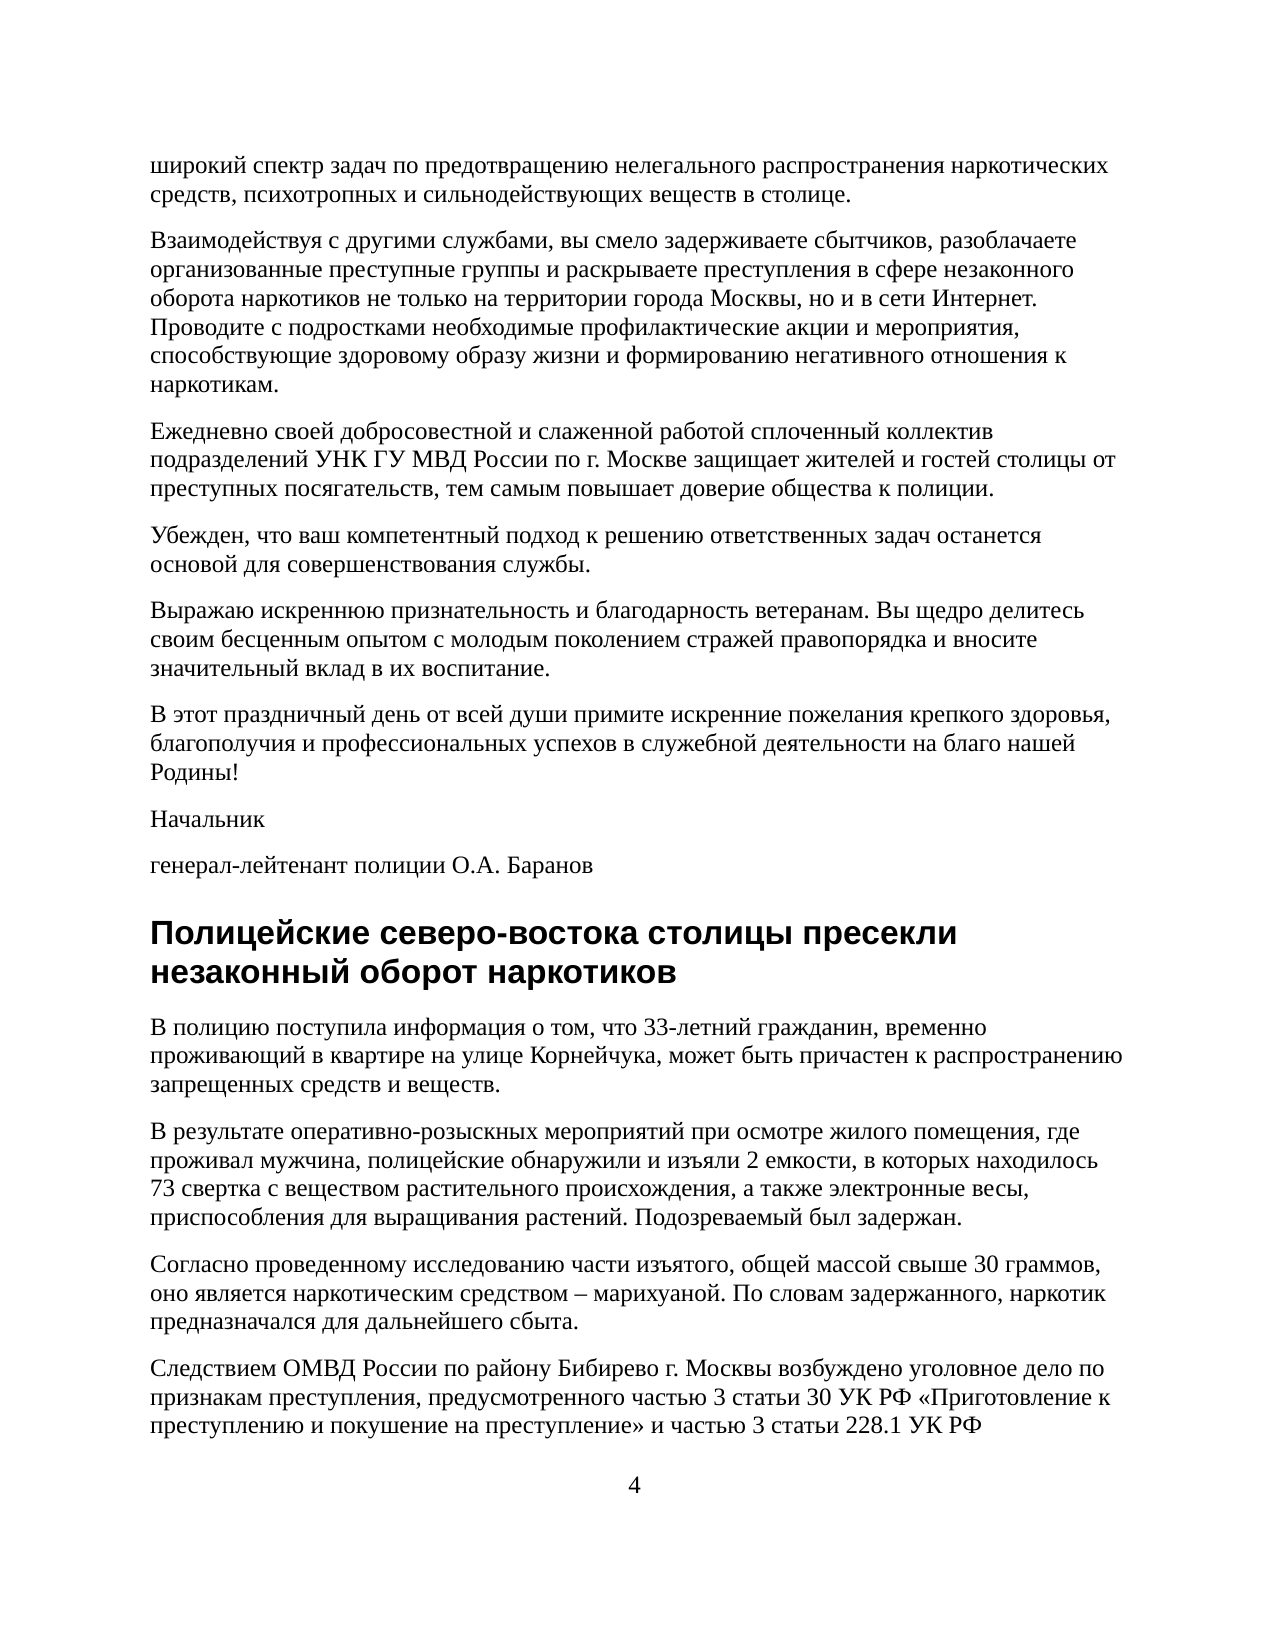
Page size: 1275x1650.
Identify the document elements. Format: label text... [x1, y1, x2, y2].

text Выражаю искреннюю признательность и благодарность ветеранам. Вы щедро делитесь своим бесценным опытом с молодым поколением стражей правопорядка и вносите значительный вклад в их воспитание. [150, 595, 1125, 682]
text Согласно проведенному исследованию части изъятого, общей массой свыше 30 граммов, оно является наркотическим средством – марихуаной. По словам задержанного, наркотик предназначался для дальнейшего сбыта. [150, 1249, 1125, 1335]
text В полицию поступила информация о том, что 33-летний гражданин, временно проживающий в квартире на улице Корнейчука, может быть причастен к распространению запрещенных средств и веществ. [150, 1012, 1125, 1098]
text В этот праздничный день от всей души примите искренние пожелания крепкого здоровья, благополучия и профессиональных успехов в служебной деятельности на благо нашей Родины! [150, 699, 1125, 786]
text Взаимодействуя с другими службами, вы смело задерживаете сбытчиков, разоблачаете организованные преступные группы и раскрываете преступления в сфере незаконного оборота наркотиков не только на территории города Москвы, но и в сети Интернет. Проводите с подростками необходимые профилактические акции и мероприятия, способствующие здоровому образу жизни и формированию негативного отношения к наркотикам. [150, 225, 1125, 398]
subtitle Полицейские северо-востока столицы пресекли незаконный оборот наркотиков [150, 913, 1125, 990]
text Следствием ОМВД России по району Бибирево г. Москвы возбуждено уголовное дело по признакам преступления, предусмотренного частью 3 статьи 30 УК РФ «Приготовление к преступлению и покушение на преступление» и частью 3 статьи 228.1 УК РФ [150, 1353, 1125, 1439]
text генерал-лейтенант полиции О.А. Баранов [150, 850, 1125, 879]
text Ежедневно своей добросовестной и слаженной работой сплоченный коллектив подразделений УНК ГУ МВД России по г. Москве защищает жителей и гостей столицы от преступных посягательств, тем самым повышает доверие общества к полиции. [150, 416, 1125, 502]
text В результате оперативно-розыскных мероприятий при осмотре жилого помещения, где проживал мужчина, полицейские обнаружили и изъяли 2 емкости, в которых находилось 73 свертка с веществом растительного происхождения, а также электронные весы, приспособления для выращивания растений. Подозреваемый был задержан. [150, 1116, 1125, 1231]
text Начальник [150, 804, 1125, 832]
text широкий спектр задач по предотвращению нелегального распространения наркотических средств, психотропных и сильнодействующих веществ в столице. [150, 150, 1125, 207]
text Убежден, что ваш компетентный подход к решению ответственных задач останется основой для совершенствования службы. [150, 520, 1125, 577]
